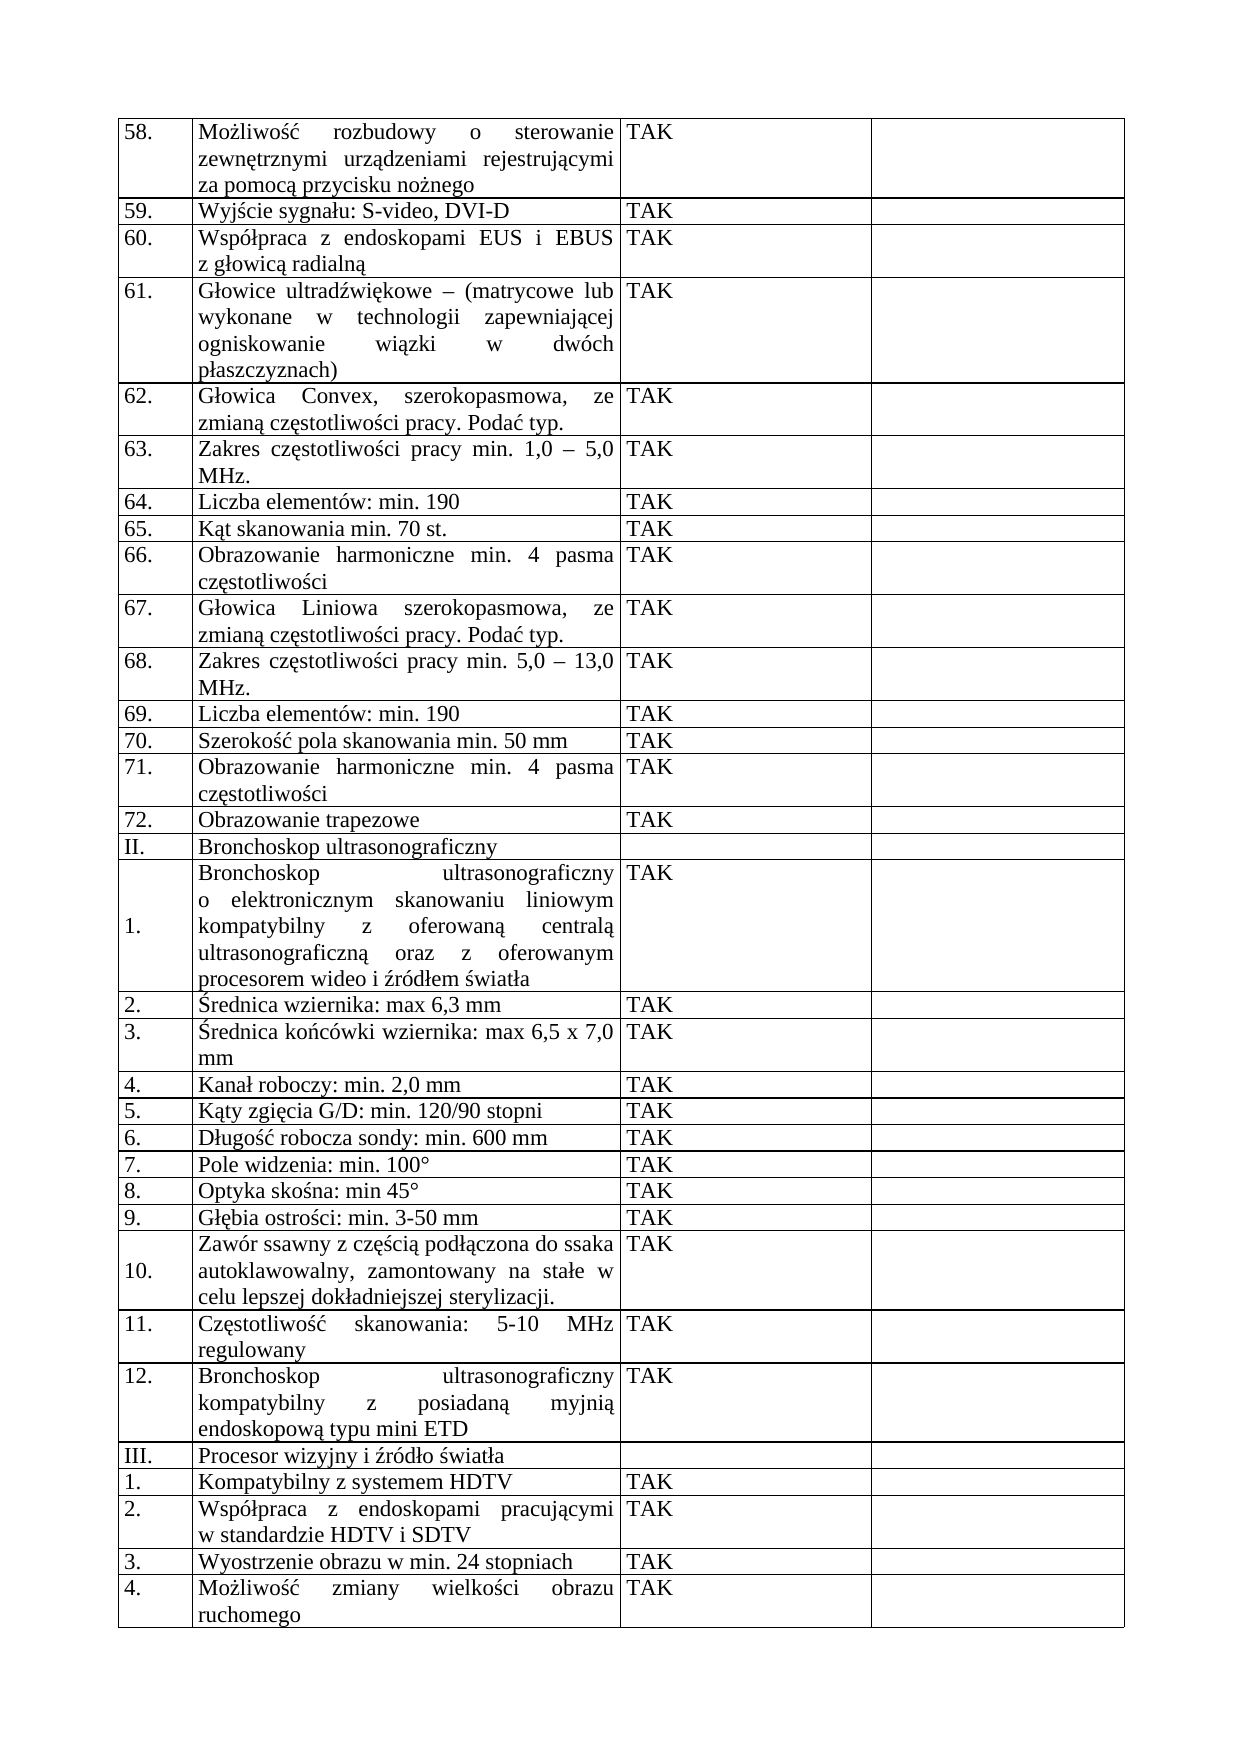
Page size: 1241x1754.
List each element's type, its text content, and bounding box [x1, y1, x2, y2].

table_cell TAK [621, 1125, 871, 1150]
table_cell 3. [119, 1019, 192, 1071]
table_cell 71. [119, 754, 192, 806]
table_cell 69. [119, 701, 192, 727]
table_cell Częstotliwość skanowania: 5-10 MHz regulowany [193, 1311, 620, 1362]
table_cell Głowica Liniowa szerokopasmowa, ze zmianą częstotliwości pracy. Podać typ. [193, 595, 620, 647]
table_cell TAK [621, 1099, 871, 1124]
table_cell [872, 1205, 1124, 1230]
table_cell Wyjście sygnału: S-video, DVI-D [193, 199, 620, 224]
table_cell TAK [621, 489, 871, 515]
table_cell Optyka skośna: min 45° [193, 1178, 620, 1204]
table_cell Procesor wizyjny i źródło światła [193, 1443, 620, 1468]
table_cell 72. [119, 807, 192, 833]
table_cell [872, 436, 1124, 488]
table_cell Średnica końcówki wziernika: max 6,5 x 7,0 mm [193, 1019, 620, 1071]
table_cell TAK [621, 119, 871, 197]
table_cell [872, 1575, 1124, 1627]
table_cell Długość robocza sondy: min. 600 mm [193, 1125, 620, 1150]
table_cell 4. [119, 1072, 192, 1097]
table_cell 62. [119, 384, 192, 435]
table_cell [872, 1125, 1124, 1150]
table_cell [872, 199, 1124, 224]
table_cell TAK [621, 1469, 871, 1495]
table_cell [872, 1099, 1124, 1124]
table_cell 66. [119, 542, 192, 594]
table_cell 11. [119, 1311, 192, 1362]
table_cell Bronchoskop ultrasonograficzny [193, 834, 620, 859]
table_cell [872, 1178, 1124, 1204]
table_cell [872, 1311, 1124, 1362]
table_cell 58. [119, 119, 192, 197]
table_cell III. [119, 1443, 192, 1468]
table_cell TAK [621, 199, 871, 224]
table_cell [872, 754, 1124, 806]
table_cell Wyostrzenie obrazu w min. 24 stopniach [193, 1549, 620, 1574]
table_cell TAK [621, 595, 871, 647]
table_cell [872, 278, 1124, 382]
table_cell [872, 860, 1124, 991]
table_cell TAK [621, 436, 871, 488]
table_cell Liczba elementów: min. 190 [193, 701, 620, 727]
table_cell [872, 648, 1124, 700]
table_cell 65. [119, 516, 192, 541]
table_cell [872, 728, 1124, 753]
table_cell TAK [621, 1496, 871, 1548]
table_cell [872, 542, 1124, 594]
table_cell 59. [119, 199, 192, 224]
table_cell TAK [621, 516, 871, 541]
table_cell TAK [621, 1549, 871, 1574]
table_cell 1. [119, 860, 192, 991]
table_cell Bronchoskop ultrasonograficzny kompatybilny z posiadaną myjnią endoskopową typu mini ETD [193, 1364, 620, 1441]
table_cell Kanał roboczy: min. 2,0 mm [193, 1072, 620, 1097]
table_cell TAK [621, 701, 871, 727]
table_cell TAK [621, 754, 871, 806]
table_cell 61. [119, 278, 192, 382]
table_cell 2. [119, 992, 192, 1018]
table_cell [872, 1364, 1124, 1441]
table_cell 9. [119, 1205, 192, 1230]
table_cell Liczba elementów: min. 190 [193, 489, 620, 515]
table_cell TAK [621, 278, 871, 382]
table_cell TAK [621, 728, 871, 753]
table_cell TAK [621, 807, 871, 833]
table_cell 63. [119, 436, 192, 488]
table_cell [621, 834, 871, 859]
table_cell TAK [621, 860, 871, 991]
table_cell TAK [621, 384, 871, 435]
table_cell [621, 1443, 871, 1468]
table_cell Bronchoskop ultrasonograficzny o elektronicznym skanowaniu liniowym kompatybilny z oferowaną centralą ultrasonograficzną oraz z oferowanym procesorem wideo i źródłem światła [193, 860, 620, 991]
table_cell TAK [621, 1072, 871, 1097]
table_cell [872, 384, 1124, 435]
table_cell 1. [119, 1469, 192, 1495]
table_cell [872, 807, 1124, 833]
table_cell TAK [621, 225, 871, 277]
table_cell [872, 1443, 1124, 1468]
table_cell Kąty zgięcia G/D: min. 120/90 stopni [193, 1099, 620, 1124]
table_cell Kąt skanowania min. 70 st. [193, 516, 620, 541]
table_cell [872, 1549, 1124, 1574]
table_cell Współpraca z endoskopami EUS i EBUS z głowicą radialną [193, 225, 620, 277]
table_cell Głębia ostrości: min. 3-50 mm [193, 1205, 620, 1230]
table_cell Możliwość zmiany wielkości obrazu ruchomego [193, 1575, 620, 1627]
table_cell [872, 1469, 1124, 1495]
table_cell TAK [621, 1178, 871, 1204]
table_cell Obrazowanie harmoniczne min. 4 pasma częstotliwości [193, 754, 620, 806]
table_cell TAK [621, 1364, 871, 1441]
table_cell Kompatybilny z systemem HDTV [193, 1469, 620, 1495]
table_cell TAK [621, 1575, 871, 1627]
table_cell Zakres częstotliwości pracy min. 1,0 – 5,0 MHz. [193, 436, 620, 488]
table_cell [872, 1496, 1124, 1548]
table_cell Zakres częstotliwości pracy min. 5,0 – 13,0 MHz. [193, 648, 620, 700]
table_cell [872, 225, 1124, 277]
table_cell 8. [119, 1178, 192, 1204]
table_cell Możliwość rozbudowy o sterowanie zewnętrznymi urządzeniami rejestrującymi za pomocą przycisku nożnego [193, 119, 620, 197]
table_cell TAK [621, 542, 871, 594]
table_cell [872, 834, 1124, 859]
table_cell Głowica Convex, szerokopasmowa, ze zmianą częstotliwości pracy. Podać typ. [193, 384, 620, 435]
table_cell 12. [119, 1364, 192, 1441]
table_cell 67. [119, 595, 192, 647]
table_cell TAK [621, 1019, 871, 1071]
table_cell 3. [119, 1549, 192, 1574]
table_cell Obrazowanie trapezowe [193, 807, 620, 833]
table_cell Szerokość pola skanowania min. 50 mm [193, 728, 620, 753]
table_cell TAK [621, 648, 871, 700]
table_cell [872, 489, 1124, 515]
table_cell 4. [119, 1575, 192, 1627]
table_cell TAK [621, 1311, 871, 1362]
table_cell Pole widzenia: min. 100° [193, 1152, 620, 1177]
table_cell Średnica wziernika: max 6,3 mm [193, 992, 620, 1018]
table_cell [872, 701, 1124, 727]
table_cell [872, 1152, 1124, 1177]
table_cell 64. [119, 489, 192, 515]
table_cell 7. [119, 1152, 192, 1177]
table_cell 60. [119, 225, 192, 277]
table_cell 6. [119, 1125, 192, 1150]
table_cell [872, 595, 1124, 647]
table_cell [872, 1019, 1124, 1071]
table_cell [872, 119, 1124, 197]
table_cell 2. [119, 1496, 192, 1548]
table_cell TAK [621, 1152, 871, 1177]
table_cell Współpraca z endoskopami pracującymi w standardzie HDTV i SDTV [193, 1496, 620, 1548]
table_cell II. [119, 834, 192, 859]
table_cell [872, 992, 1124, 1018]
table_cell 5. [119, 1099, 192, 1124]
table_cell TAK [621, 1231, 871, 1309]
table_cell Zawór ssawny z częścią podłączona do ssaka autoklawowalny, zamontowany na stałe w celu lepszej dokładniejszej sterylizacji. [193, 1231, 620, 1309]
table_cell [872, 516, 1124, 541]
table_cell Głowice ultradźwiękowe – (matrycowe lub wykonane w technologii zapewniającej ogniskowanie wiązki w dwóch płaszczyznach) [193, 278, 620, 382]
table_cell 68. [119, 648, 192, 700]
table_cell TAK [621, 992, 871, 1018]
table_cell TAK [621, 1205, 871, 1230]
table_cell 70. [119, 728, 192, 753]
table_cell Obrazowanie harmoniczne min. 4 pasma częstotliwości [193, 542, 620, 594]
table_cell 10. [119, 1231, 192, 1309]
table_cell [872, 1072, 1124, 1097]
table_cell [872, 1231, 1124, 1309]
